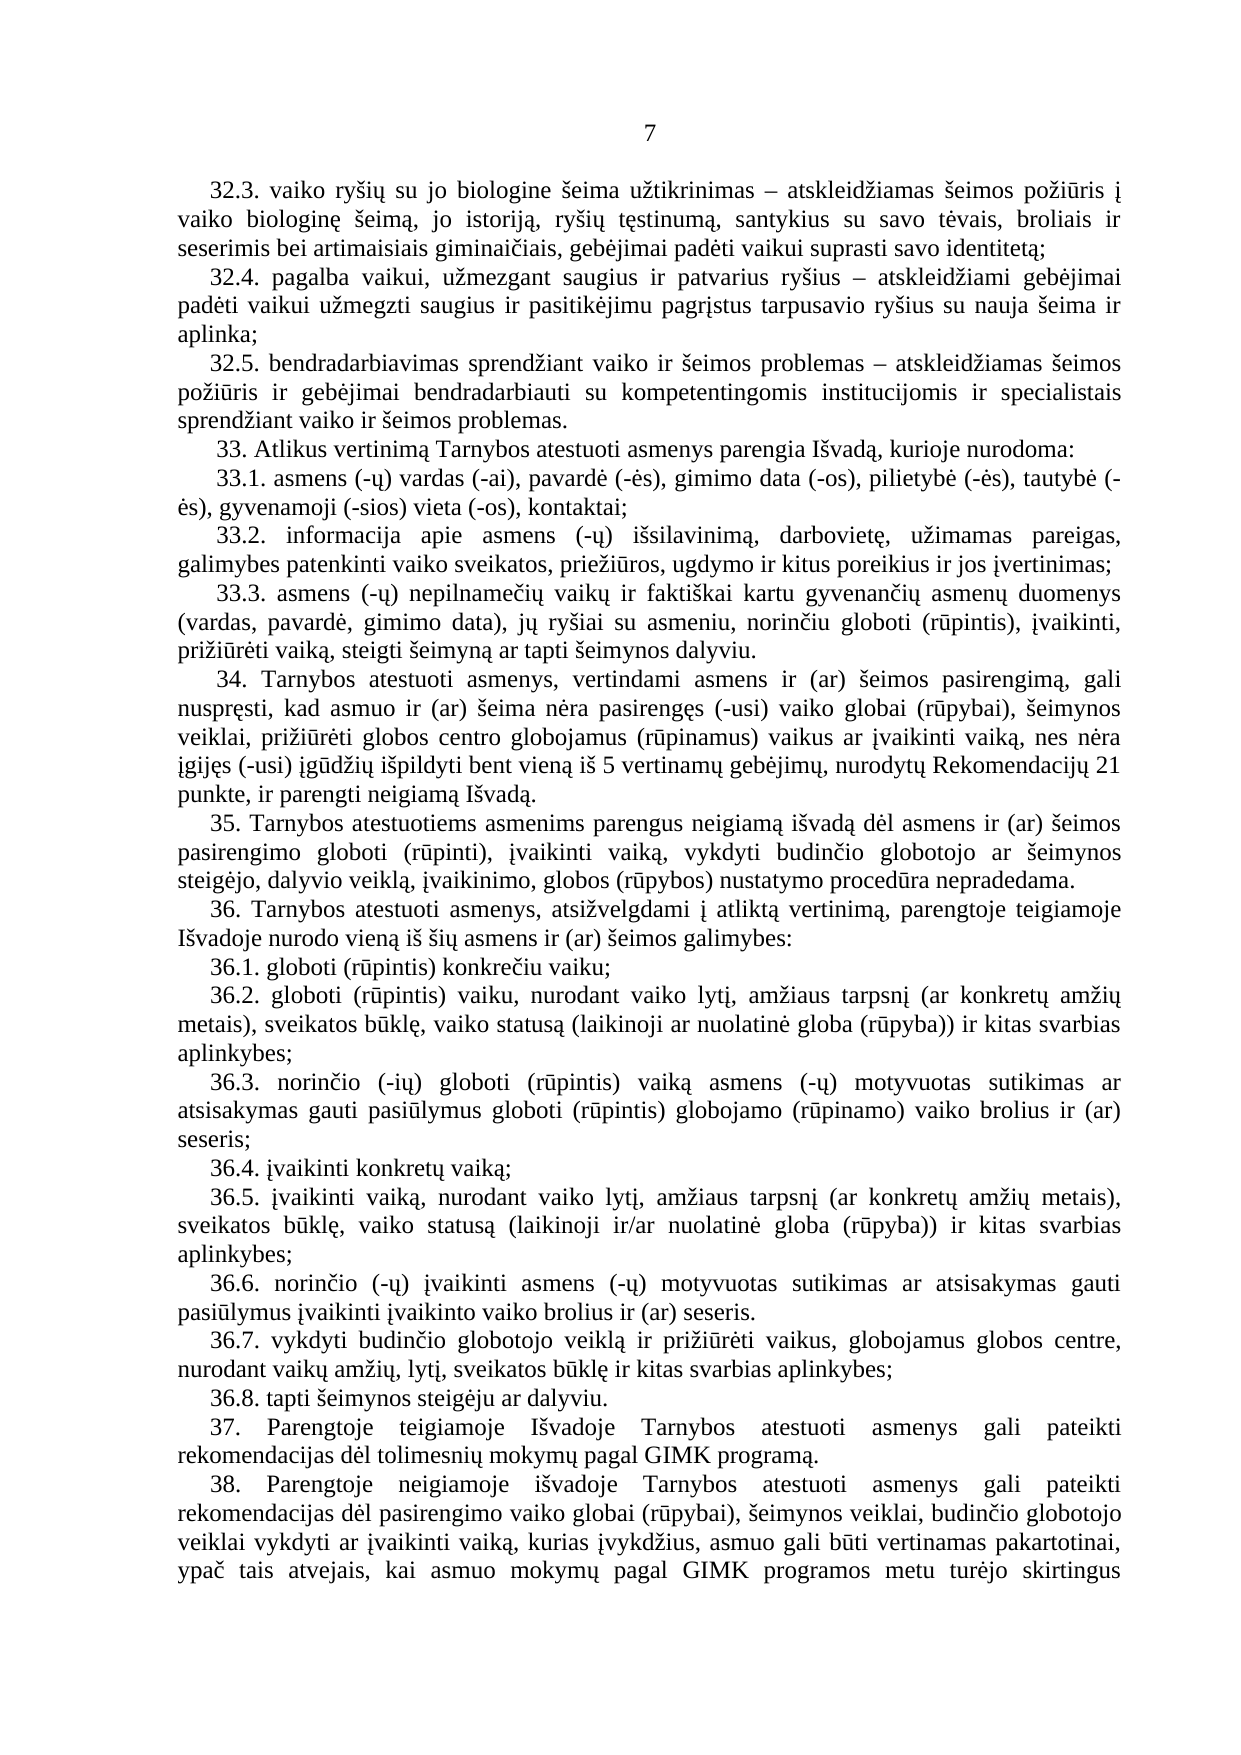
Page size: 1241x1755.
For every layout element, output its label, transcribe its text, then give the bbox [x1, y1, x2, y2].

text 33. Atlikus vertinimą Tarnybos atestuoti asmenys parengia Išvadą, kurioje nurodoma: [177, 434, 1122, 463]
text 36.6. norinčio (-ų) įvaikinti asmens (-ų) motyvuotas sutikimas ar atsisakymas gauti pasiūlymus įvaikinti įvaikinto vaiko brolius ir (ar) seseris. [177, 1268, 1122, 1326]
text 36.2. globoti (rūpintis) vaiku, nurodant vaiko lytį, amžiaus tarpsnį (ar konkretų amžių metais), sveikatos būklę, vaiko statusą (laikinoji ar nuolatinė globa (rūpyba)) ir kitas svarbias aplinkybes; [177, 981, 1122, 1067]
text 36.3. norinčio (-ių) globoti (rūpintis) vaiką asmens (-ų) motyvuotas sutikimas ar atsisakymas gauti pasiūlymus globoti (rūpintis) globojamo (rūpinamo) vaiko brolius ir (ar) seseris; [177, 1067, 1122, 1153]
text 33.2. informacija apie asmens (-ų) išsilavinimą, darbovietę, užimamas pareigas, galimybes patenkinti vaiko sveikatos, priežiūros, ugdymo ir kitus poreikius ir jos įvertinimas; [177, 521, 1122, 578]
text 34. Tarnybos atestuoti asmenys, vertindami asmens ir (ar) šeimos pasirengimą, gali nuspręsti, kad asmuo ir (ar) šeima nėra pasirengęs (-usi) vaiko globai (rūpybai), šeimynos veiklai, prižiūrėti globos centro globojamus (rūpinamus) vaikus ar įvaikinti vaiką, nes nėra įgijęs (-usi) įgūdžių išpildyti bent vieną iš 5 vertinamų gebėjimų, nurodytų Rekomendacijų 21 punkte, ir parengti neigiamą Išvadą. [177, 664, 1122, 808]
text 36.1. globoti (rūpintis) konkrečiu vaiku; [177, 952, 1122, 981]
text 36.5. įvaikinti vaiką, nurodant vaiko lytį, amžiaus tarpsnį (ar konkretų amžių metais), sveikatos būklę, vaiko statusą (laikinoji ir/ar nuolatinė globa (rūpyba)) ir kitas svarbias aplinkybes; [177, 1182, 1122, 1268]
text 32.4. pagalba vaikui, užmezgant saugius ir patvarius ryšius – atskleidžiami gebėjimai padėti vaikui užmegzti saugius ir pasitikėjimu pagrįstus tarpusavio ryšius su nauja šeima ir aplinka; [177, 262, 1122, 348]
text 32.5. bendradarbiavimas sprendžiant vaiko ir šeimos problemas – atskleidžiamas šeimos požiūris ir gebėjimai bendradarbiauti su kompetentingomis institucijomis ir specialistais sprendžiant vaiko ir šeimos problemas. [177, 348, 1122, 434]
text 37. Parengtoje teigiamoje Išvadoje Tarnybos atestuoti asmenys gali pateikti rekomendacijas dėl tolimesnių mokymų pagal GIMK programą. [177, 1412, 1122, 1469]
text 36. Tarnybos atestuoti asmenys, atsižvelgdami į atliktą vertinimą, parengtoje teigiamoje Išvadoje nurodo vieną iš šių asmens ir (ar) šeimos galimybes: [177, 894, 1122, 952]
text 35. Tarnybos atestuotiems asmenims parengus neigiamą išvadą dėl asmens ir (ar) šeimos pasirengimo globoti (rūpinti), įvaikinti vaiką, vykdyti budinčio globotojo ar šeimynos steigėjo, dalyvio veiklą, įvaikinimo, globos (rūpybos) nustatymo procedūra nepradedama. [177, 808, 1122, 894]
text 32.3. vaiko ryšių su jo biologine šeima užtikrinimas – atskleidžiamas šeimos požiūris į vaiko biologinę šeimą, jo istoriją, ryšių tęstinumą, santykius su savo tėvais, broliais ir seserimis bei artimaisiais giminaičiais, gebėjimai padėti vaikui suprasti savo identitetą; [177, 176, 1122, 262]
text 33.1. asmens (-ų) vardas (-ai), pavardė (-ės), gimimo data (-os), pilietybė (-ės), tautybė (-ės), gyvenamoji (-sios) vieta (-os), kontaktai; [177, 463, 1122, 521]
text 36.8. tapti šeimynos steigėju ar dalyviu. [177, 1383, 1122, 1412]
text 33.3. asmens (-ų) nepilnamečių vaikų ir faktiškai kartu gyvenančių asmenų duomenys (vardas, pavardė, gimimo data), jų ryšiai su asmeniu, norinčiu globoti (rūpintis), įvaikinti, prižiūrėti vaiką, steigti šeimyną ar tapti šeimynos dalyviu. [177, 578, 1122, 664]
text 38. Parengtoje neigiamoje išvadoje Tarnybos atestuoti asmenys gali pateikti rekomendacijas dėl pasirengimo vaiko globai (rūpybai), šeimynos veiklai, budinčio globotojo veiklai vykdyti ar įvaikinti vaiką, kurias įvykdžius, asmuo gali būti vertinamas pakartotinai, ypač tais atvejais, kai asmuo mokymų pagal GIMK programos metu turėjo skirtingus [177, 1469, 1122, 1584]
text 36.4. įvaikinti konkretų vaiką; [177, 1153, 1122, 1182]
text 36.7. vykdyti budinčio globotojo veiklą ir prižiūrėti vaikus, globojamus globos centre, nurodant vaikų amžių, lytį, sveikatos būklę ir kitas svarbias aplinkybes; [177, 1326, 1122, 1383]
